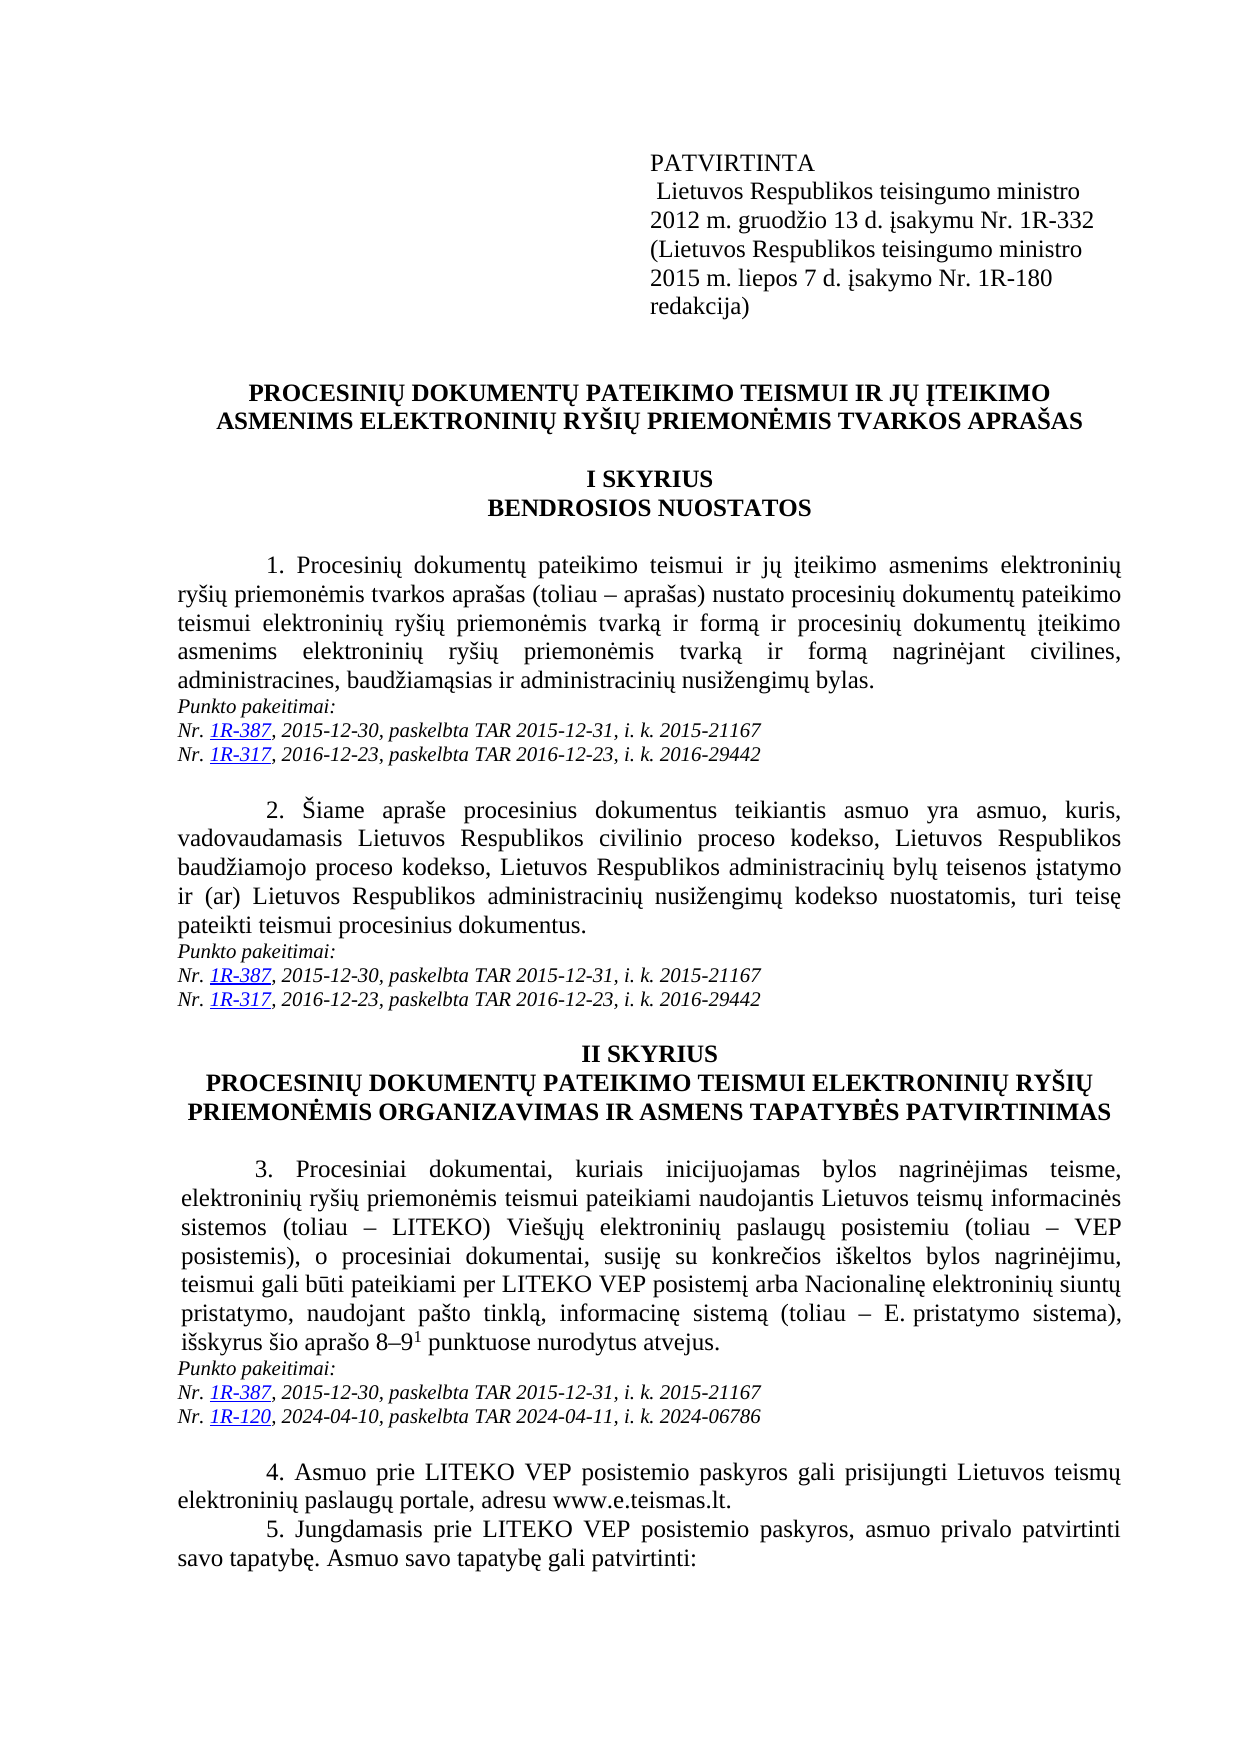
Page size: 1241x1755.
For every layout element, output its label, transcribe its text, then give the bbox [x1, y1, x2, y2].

text 5. Jungdamasis prie LITEKO VEP posistemio paskyros, asmuo privalo patvirtinti savo tapatybę. Asmuo savo tapatybę gali patvirtinti: [177, 1514, 1122, 1572]
text (Lietuvos Respublikos teisingumo ministro [650, 234, 1122, 263]
text PATVIRTINTA [650, 148, 1122, 176]
text Nr. 1R-387, 2015-12-30, paskelbta TAR 2015-12-31, i. k. 2015-21167 [177, 1380, 1122, 1404]
text 2. Šiame apraše procesinius dokumentus teikiantis asmuo yra asmuo, kuris, vadovaudamasis Lietuvos Respublikos civilinio proceso kodekso, Lietuvos Respublikos baudžiamojo proceso kodekso, Lietuvos Respublikos administracinių bylų teisenos įstatymo ir (ar) Lietuvos Respublikos administracinių nusižengimų kodekso nuostatomis, turi teisę pateikti teismui procesinius dokumentus. [177, 795, 1122, 938]
text Punkto pakeitimai: [177, 1356, 1122, 1380]
text 1. Procesinių dokumentų pateikimo teismui ir jų įteikimo asmenims elektroninių ryšių priemonėmis tvarkos aprašas (toliau – aprašas) nustato procesinių dokumentų pateikimo teismui elektroninių ryšių priemonėmis tvarką ir formą ir procesinių dokumentų įteikimo asmenims elektroninių ryšių priemonėmis tvarką ir formą nagrinėjant civilines, administracines, baudžiamąsias ir administracinių nusižengimų bylas. [177, 550, 1122, 694]
text II SKYRIUS [177, 1039, 1122, 1068]
text Nr. 1R-317, 2016-12-23, paskelbta TAR 2016-12-23, i. k. 2016-29442 [177, 742, 1122, 766]
text 4. Asmuo prie LITEKO VEP posistemio paskyros gali prisijungti Lietuvos teismų elektroninių paslaugų portale, adresu www.e.teismas.lt. [177, 1457, 1122, 1514]
text 2015 m. liepos 7 d. įsakymo Nr. 1R-180 [650, 263, 1122, 291]
text redakcija) [650, 291, 1122, 320]
text I SKYRIUS [177, 464, 1122, 493]
text 3. Procesiniai dokumentai, kuriais inicijuojamas bylos nagrinėjimas teisme, elektroninių ryšių priemonėmis teismui pateikiami naudojantis Lietuvos teismų informacinės sistemos (toliau – LITEKO) Viešųjų elektroninių paslaugų posistemiu (toliau – VEP posistemis), o procesiniai dokumentai, susiję su konkrečios iškeltos bylos nagrinėjimu, teismui gali būti pateikiami per LITEKO VEP posistemį arba Nacionalinę elektroninių siuntų pristatymo, naudojant pašto tinklą, informacinę sistemą (toliau – E. pristatymo sistema), išskyrus šio aprašo 8–91 punktuose nurodytus atvejus. [181, 1154, 1122, 1356]
text Nr. 1R-120, 2024-04-10, paskelbta TAR 2024-04-11, i. k. 2024-06786 [177, 1404, 1122, 1428]
text Nr. 1R-387, 2015-12-30, paskelbta TAR 2015-12-31, i. k. 2015-21167 [177, 718, 1122, 742]
text PROCESINIŲ DOKUMENTŲ PATEIKIMO TEISMUI ELEKTRONINIŲ RYŠIŲ PRIEMONĖMIS ORGANIZAVIMAS IR ASMENS TAPATYBĖS PATVIRTINIMAS [177, 1068, 1122, 1126]
text Punkto pakeitimai: [177, 938, 1122, 963]
text 2012 m. gruodžio 13 d. įsakymu Nr. 1R-332 [650, 205, 1122, 234]
text PROCESINIŲ DOKUMENTŲ PATEIKIMO TEISMUI IR JŲ ĮTEIKIMO ASMENIMS ELEKTRONINIŲ RYŠIŲ PRIEMONĖMIS TVARKOS APRAŠAS [177, 378, 1122, 435]
text Nr. 1R-317, 2016-12-23, paskelbta TAR 2016-12-23, i. k. 2016-29442 [177, 987, 1122, 1011]
text Nr. 1R-387, 2015-12-30, paskelbta TAR 2015-12-31, i. k. 2015-21167 [177, 963, 1122, 987]
text Punkto pakeitimai: [177, 694, 1122, 718]
text BENDROSIOS NUOSTATOS [177, 493, 1122, 521]
text Lietuvos Respublikos teisingumo ministro [650, 176, 1122, 205]
